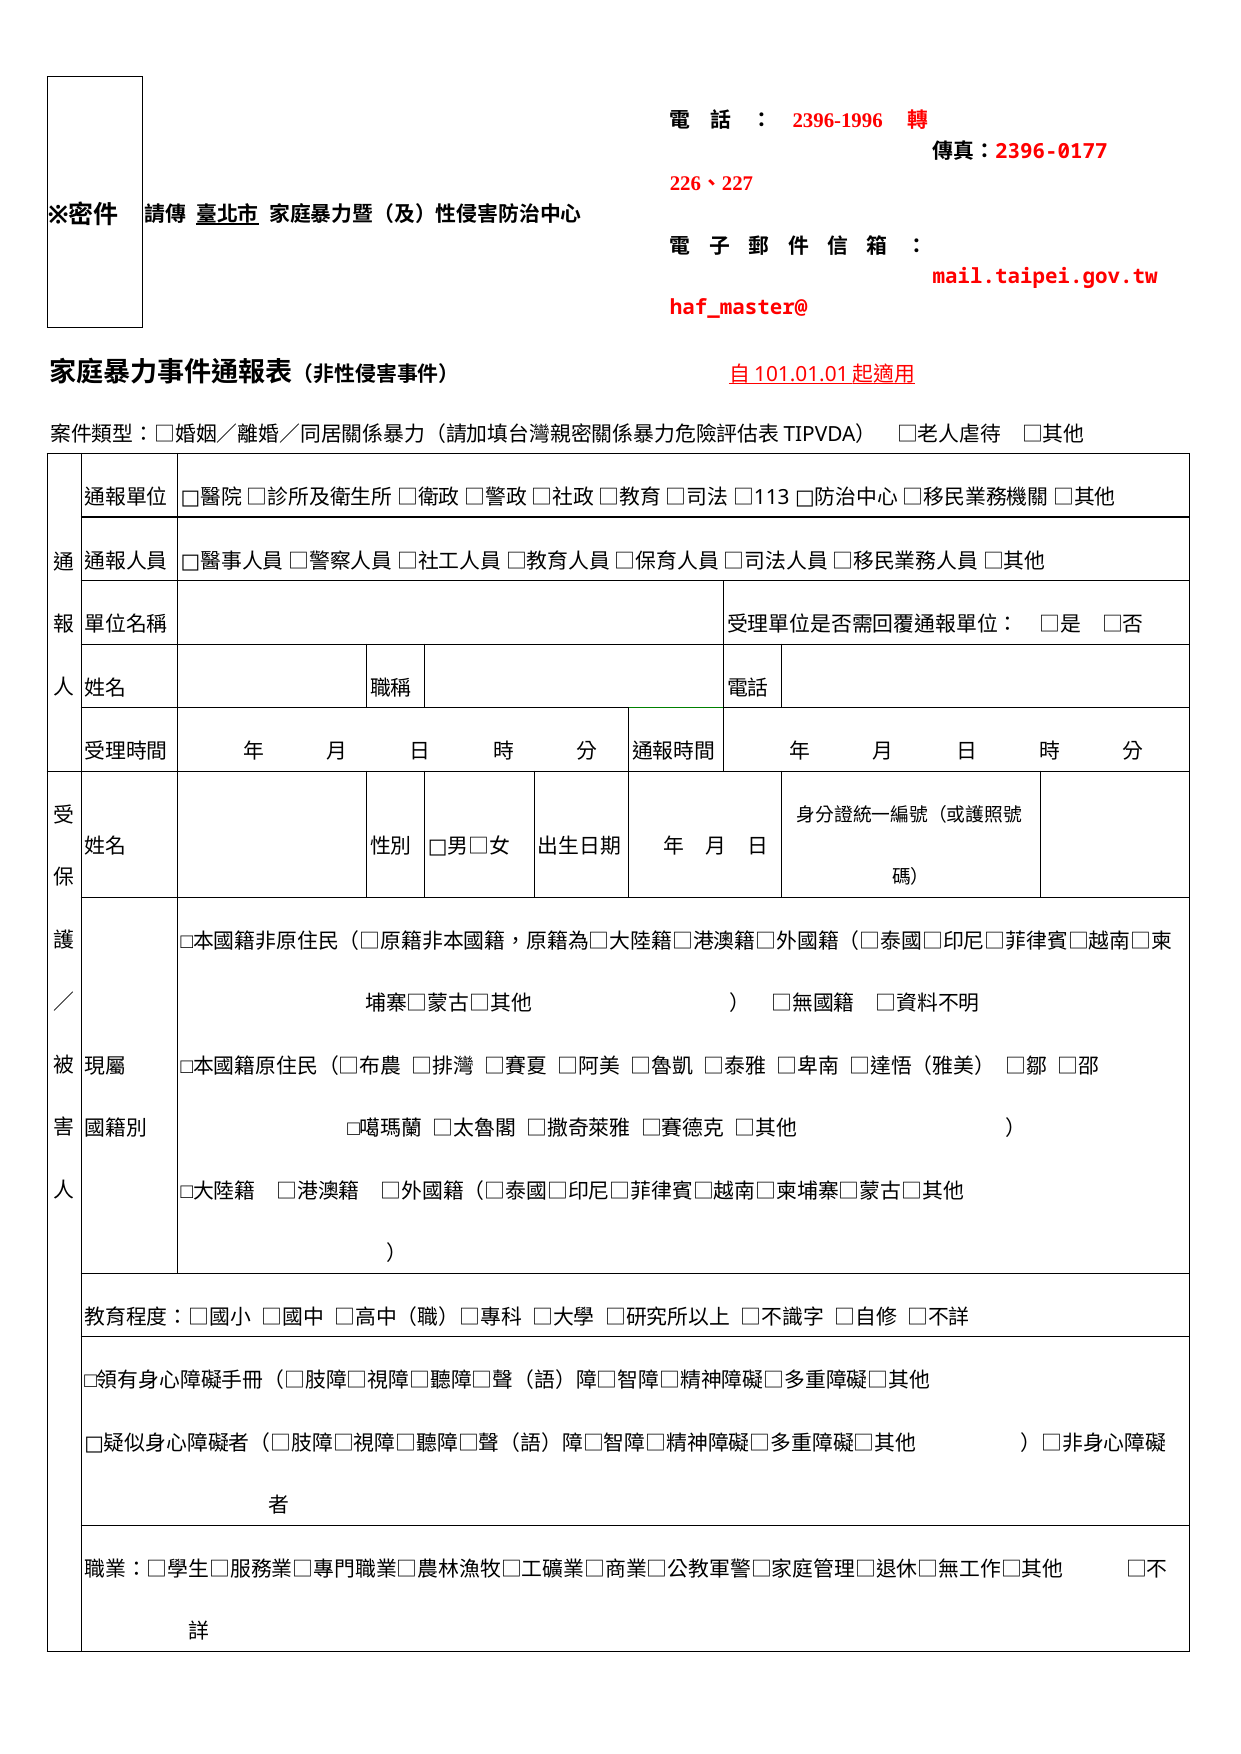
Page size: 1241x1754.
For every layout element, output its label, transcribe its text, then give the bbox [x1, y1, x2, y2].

table_cell [1189, 327, 1194, 390]
table_cell 通報時間 [629, 708, 723, 771]
table_header ※密件 [48, 77, 142, 327]
table_header 電話：2396-1996轉226、227 [668, 76, 931, 202]
table_cell [1190, 897, 1194, 1273]
table_cell [1190, 516, 1194, 580]
table_cell 教育程度：□國小 □國中 □高中（職）□專科 □大學 □研究所以上 □不識字 □自修 □不詳 [82, 1274, 1189, 1336]
table_header 請傳 臺北市 家庭暴力暨（及）性侵害防治中心 [143, 76, 668, 327]
table_cell [1190, 771, 1194, 897]
table_cell [1190, 1273, 1194, 1336]
table_cell 身分證統一編號（或護照號碼） [782, 772, 1040, 897]
table_cell 職稱 [367, 645, 424, 707]
table_header 傳真：2396-0177 [931, 76, 1194, 202]
table_cell [1190, 580, 1194, 643]
table_cell [1190, 453, 1194, 516]
table_cell 受保護／ 被 害人 [48, 772, 81, 1651]
table_cell 通報人員 [82, 518, 177, 580]
table_cell 家庭暴力事件通報表（非性侵害事件） 自101.01.01起適用 [47, 327, 1189, 390]
table_cell 性別 [367, 772, 424, 897]
table_cell [782, 645, 1189, 707]
table_cell [425, 645, 723, 707]
table_cell [1190, 1336, 1194, 1525]
table_cell 出生日期 [535, 772, 628, 897]
table_cell □領有身心障礙手冊（□肢障□視障□聽障□聲（語）障□智障□精神障礙□多重障礙□其他 □疑似身心障礙者（□肢障□視障□聽障□聲（語）障□智障□精神障礙□多重障礙□其他 ）□非身心障礙者 [82, 1337, 1189, 1525]
table_cell [1190, 707, 1194, 771]
table_cell 姓名 [82, 645, 177, 707]
table_cell 職業：□學生□服務業□專門職業□農林漁牧□工礦業□商業□公教軍警□家庭管理□退休□無工作□其他 □不詳 [82, 1526, 1189, 1651]
table_cell [178, 581, 723, 643]
table_cell 年 月 日 [629, 772, 781, 897]
table_cell 單位名稱 [82, 581, 177, 643]
table_cell 年 月 日 時 分 [178, 708, 628, 771]
table_cell □醫事人員 □警察人員 □社工人員 □教育人員 □保育人員 □司法人員 □移民業務人員 □其他 [178, 518, 1189, 580]
table_cell 電子郵件信箱：haf_master@ [668, 202, 931, 327]
table_cell [178, 645, 366, 707]
table_cell [1190, 1525, 1194, 1651]
table_cell mail.taipei.gov.tw [931, 202, 1194, 327]
table_cell □醫院 □診所及衛生所 □衛政 □警政 □社政 □教育 □司法 □113 □防治中心 □移民業務機關 □其他 [178, 454, 1189, 516]
table_cell 案件類型：□婚姻／離婚／同居關係暴力（請加填台灣親密關係暴力危險評估表TIPVDA） □老人虐待 □其他 [47, 390, 1189, 453]
table_cell □男□女 [425, 772, 534, 897]
table_cell □本國籍非原住民（□原籍非本國籍，原籍為□大陸籍□港澳籍□外國籍（□泰國□印尼□菲律賓□越南□柬埔寨□蒙古□其他 ） □無國籍 □資料不明 □本國籍原住民（□布農 □排灣 □賽夏 □阿美 □魯凱 □泰雅 □卑南 □達悟（雅美） □鄒 □邵 □噶瑪蘭 □太魯閣 □撒奇萊雅 □賽德克 □其他 ） □大陸籍 □港澳籍 □外國籍（□泰國□印尼□菲律賓□越南□柬埔寨□蒙古□其他 ） [178, 898, 1189, 1273]
table_cell [1190, 644, 1194, 707]
table_cell 姓名 [82, 772, 177, 897]
table_cell 通報人 [48, 454, 81, 771]
table_cell [1041, 772, 1189, 897]
table_cell 年 月 日 時 分 [724, 708, 1189, 771]
table_cell 受理單位是否需回覆通報單位： □是 □否 [724, 581, 1189, 643]
table_cell 現屬 國籍別 [82, 898, 177, 1273]
table_cell [1189, 390, 1194, 453]
table_cell 受理時間 [82, 708, 177, 771]
table_cell 通報單位 [82, 454, 177, 516]
table_cell 電話 [724, 645, 781, 707]
table_cell [178, 772, 366, 897]
